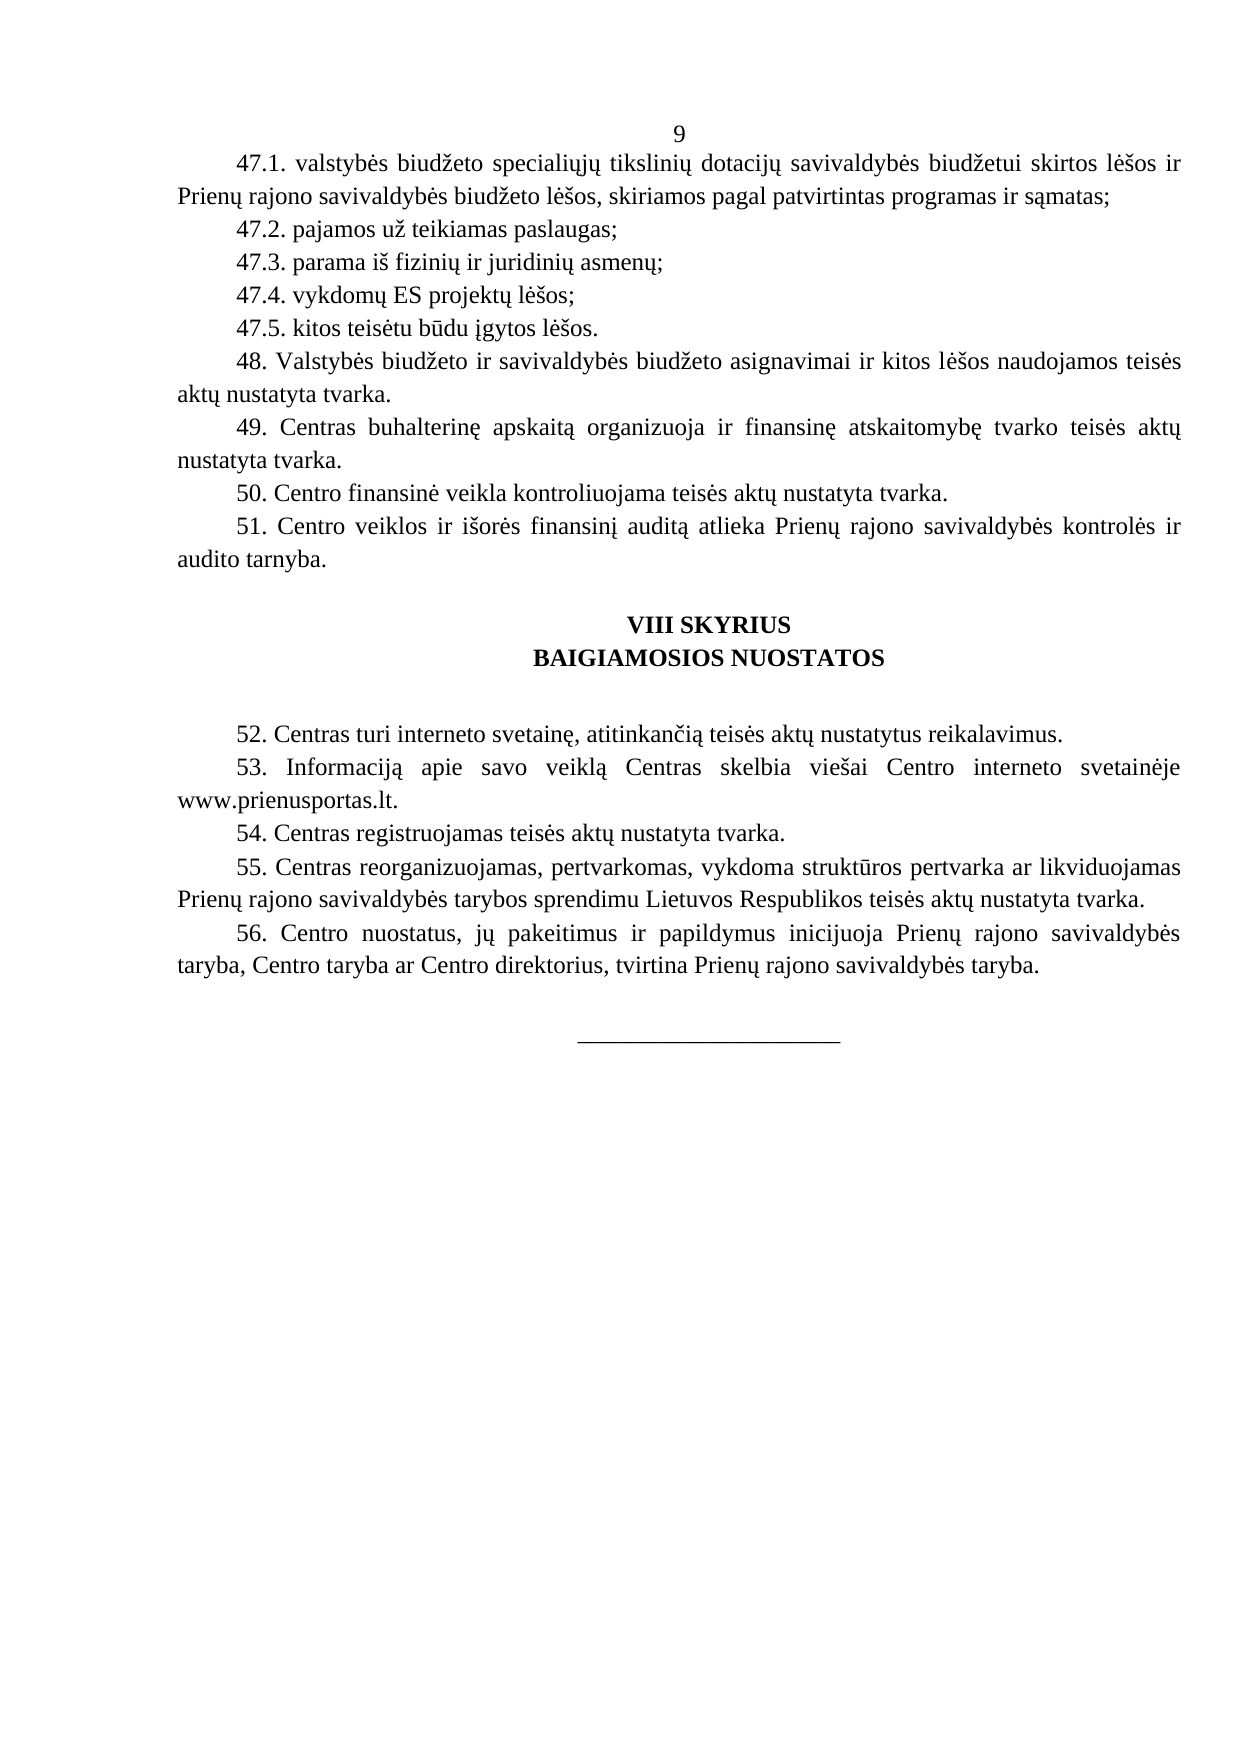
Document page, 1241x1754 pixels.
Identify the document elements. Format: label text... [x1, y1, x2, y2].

text BAIGIAMOSIOS NUOSTATOS [177, 643, 1182, 672]
text 55. Centras reorganizuojamas, pertvarkomas, vykdoma struktūros pertvarka ar likviduojamas Prienų rajono savivaldybės tarybos sprendimu Lietuvos Respublikos teisės aktų nustatyta tvarka. [177, 852, 1182, 913]
text 56. Centro nuostatus, jų pakeitimus ir papildymus inicijuoja Prienų rajono savivaldybės taryba, Centro taryba ar Centro direktorius, tvirtina Prienų rajono savivaldybės taryba. [177, 918, 1182, 979]
text 49. Centras buhalterinę apskaitą organizuoja ir finansinę atskaitomybę tvarko teisės aktų nustatyta tvarka. [177, 412, 1182, 474]
text 47.3. parama iš fizinių ir juridinių asmenų; [177, 247, 1182, 276]
text _____________________ [177, 1017, 1182, 1045]
text 47.1. valstybės biudžeto specialiųjų tikslinių dotacijų savivaldybės biudžetui skirtos lėšos ir Prienų rajono savivaldybės biudžeto lėšos, skiriamos pagal patvirtintas programas ir sąmatas; [177, 148, 1182, 210]
text 47.4. vykdomų ES projektų lėšos; [177, 280, 1182, 309]
text 54. Centras registruojamas teisės aktų nustatyta tvarka. [177, 818, 1182, 847]
text 48. Valstybės biudžeto ir savivaldybės biudžeto asignavimai ir kitos lėšos naudojamos teisės aktų nustatyta tvarka. [177, 346, 1182, 408]
text 52. Centras turi interneto svetainę, atitinkančią teisės aktų nustatytus reikalavimus. [177, 719, 1182, 748]
text 51. Centro veiklos ir išorės finansinį auditą atlieka Prienų rajono savivaldybės kontrolės ir audito tarnyba. [177, 511, 1182, 573]
text VIII SKYRIUS [177, 610, 1182, 639]
text 47.5. kitos teisėtu būdu įgytos lėšos. [177, 313, 1182, 342]
text 50. Centro finansinė veikla kontroliuojama teisės aktų nustatyta tvarka. [177, 478, 1182, 507]
text 53. Informaciją apie savo veiklą Centras skelbia viešai Centro interneto svetainėje www.prienusportas.lt. [177, 752, 1182, 814]
text 47.2. pajamos už teikiamas paslaugas; [177, 214, 1182, 243]
